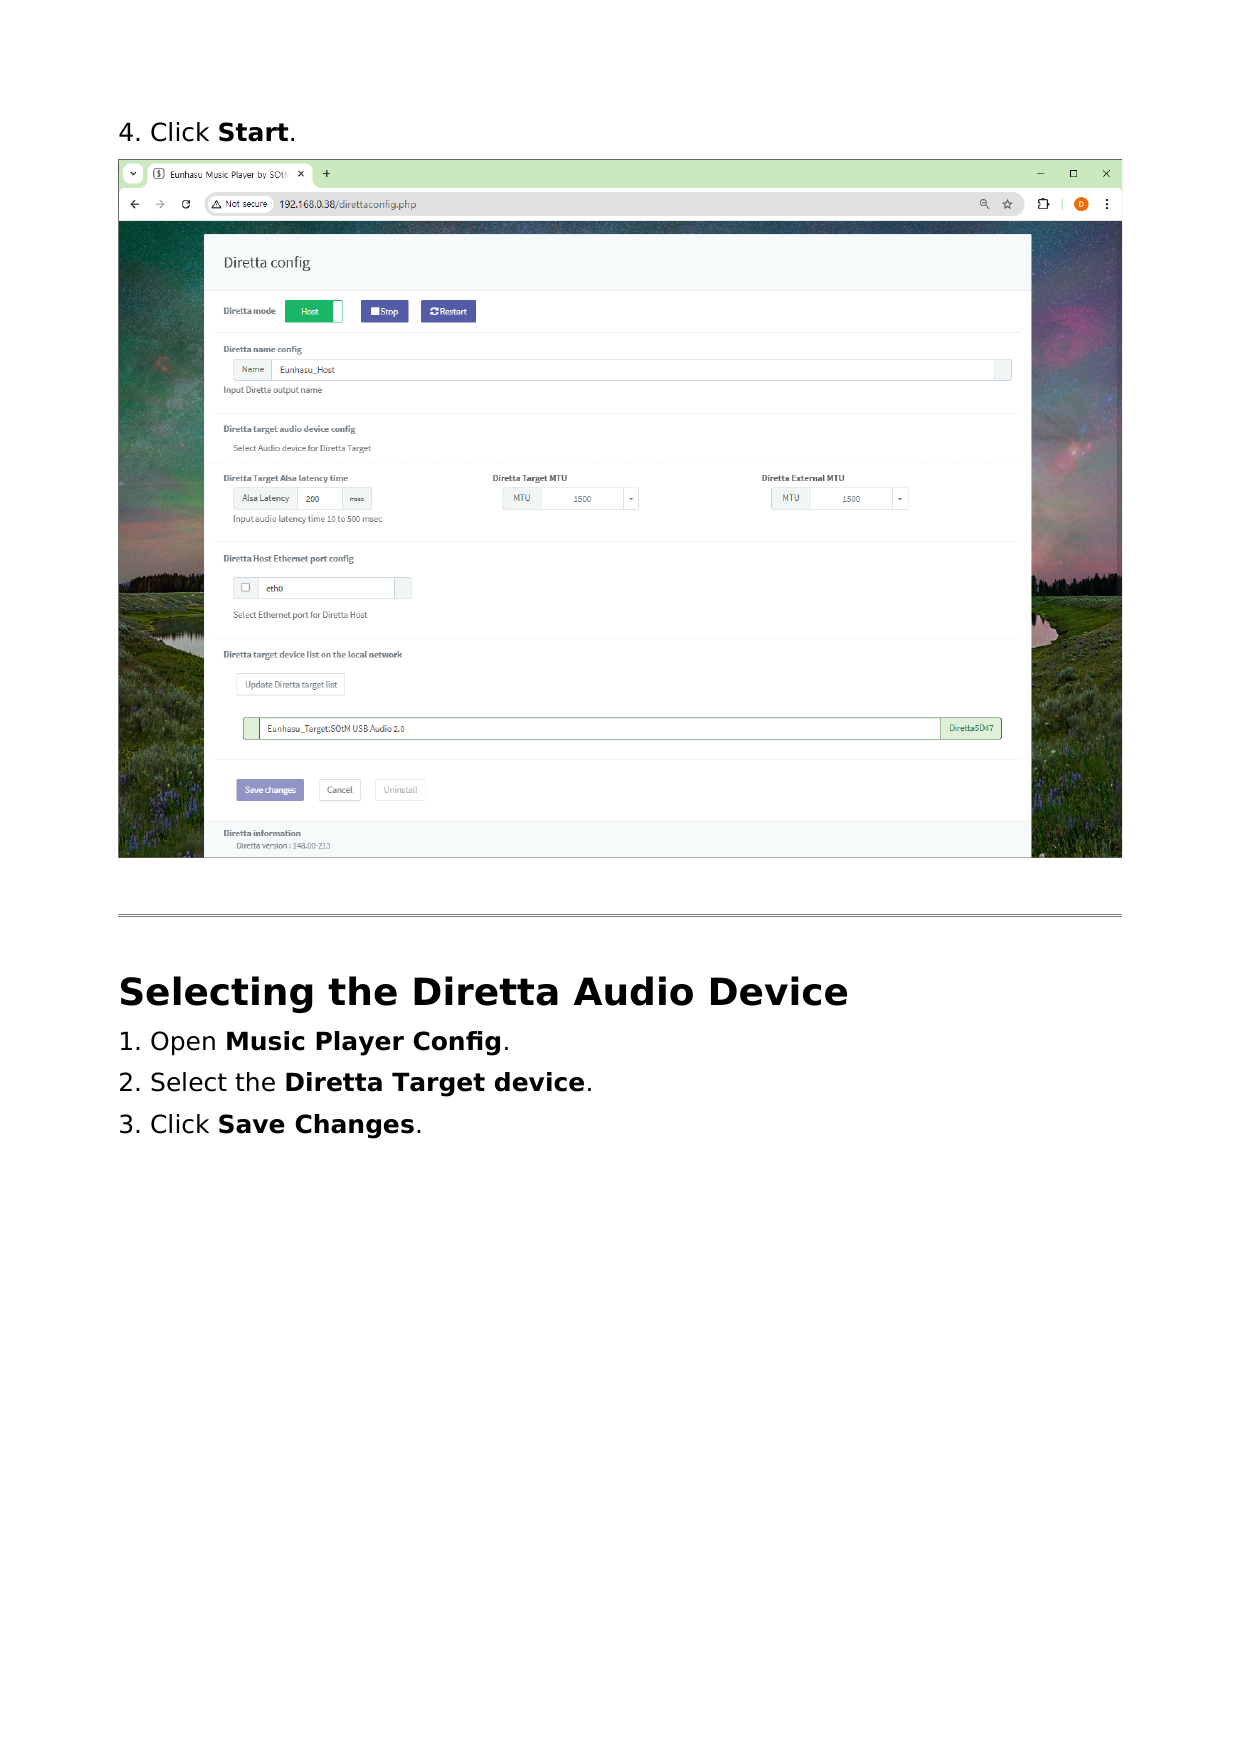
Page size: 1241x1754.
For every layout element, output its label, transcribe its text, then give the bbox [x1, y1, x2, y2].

picture [118, 159, 1123, 858]
text 1. Open Music Player Config. [118, 1027, 1122, 1056]
text 3. Click Save Changes. [118, 1110, 1122, 1139]
subtitle Selecting the Diretta Audio Device [118, 971, 1122, 1014]
text 2. Select the Diretta Target device. [118, 1068, 1122, 1097]
text 4. Click Start. [118, 118, 1122, 147]
